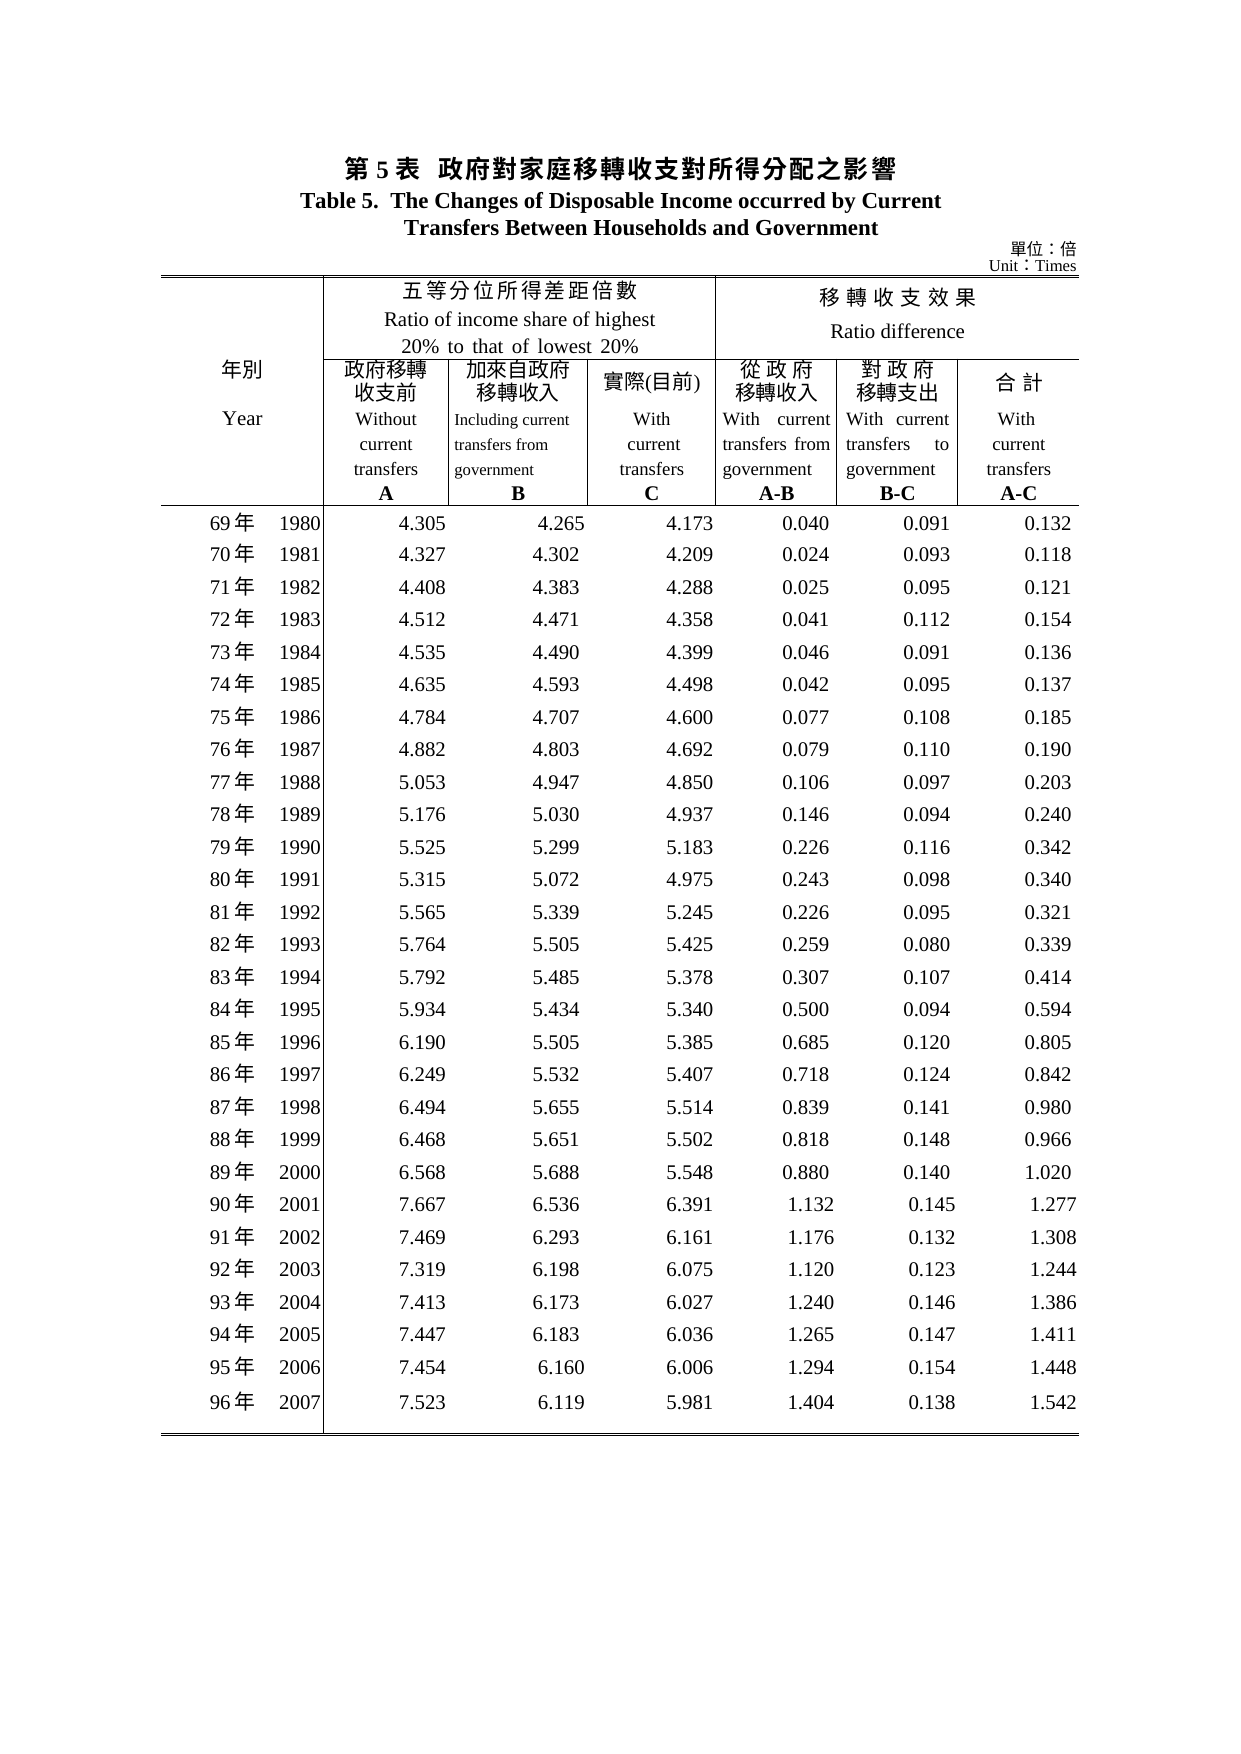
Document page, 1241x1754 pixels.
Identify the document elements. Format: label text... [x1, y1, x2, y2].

table_cell 5.339 [448, 895, 587, 928]
table_cell 0.148 [837, 1123, 958, 1155]
table_cell 6.391 [588, 1188, 716, 1220]
table_cell 6.161 [588, 1220, 716, 1253]
table_cell 6.293 [448, 1220, 587, 1253]
table_cell 5.385 [588, 1025, 716, 1058]
table_cell 0.080 [837, 928, 958, 960]
table_cell [716, 1421, 837, 1433]
table_cell 5.764 [324, 928, 448, 960]
table_cell Table 5. The Changes of Disposable Income occurred by Current Transfers Between Households and Government [161, 188, 1079, 242]
table_cell 4.975 [588, 863, 716, 895]
table_cell 1983 [258, 603, 323, 635]
table_cell 92年 [161, 1253, 258, 1285]
table_cell B [449, 480, 587, 505]
table_cell 72年 [161, 603, 258, 635]
table_cell 0.307 [716, 960, 837, 993]
table_cell 6.190 [324, 1025, 448, 1058]
table_cell 6.027 [588, 1285, 716, 1318]
table_cell 0.077 [716, 700, 837, 733]
table_cell With current transfers to government [837, 405, 957, 480]
table_cell 0.146 [837, 1285, 958, 1318]
table_cell 0.093 [837, 538, 958, 570]
table_cell 2004 [258, 1285, 323, 1318]
table_cell 7.523 [324, 1386, 448, 1421]
table_cell 0.132 [958, 506, 1079, 538]
table_cell 五等分位所得差距倍數 Ratio of income share of highest 20% to that of lowest 20% [324, 278, 715, 358]
table_cell 5.072 [448, 863, 587, 895]
table_cell 6.468 [324, 1123, 448, 1155]
table_cell 90年 [161, 1188, 258, 1220]
table_cell 0.132 [837, 1220, 958, 1253]
table_cell 0.046 [716, 635, 837, 668]
table_cell 4.173 [588, 506, 716, 538]
table_cell 94年 [161, 1318, 258, 1350]
table_cell A-B [716, 480, 836, 505]
table_cell 0.339 [958, 928, 1079, 960]
table_cell 7.413 [324, 1285, 448, 1318]
table_cell 政府移轉 收支前 [324, 360, 448, 405]
table_cell 0.112 [837, 603, 958, 635]
table_cell 76年 [161, 733, 258, 765]
table_cell 0.107 [837, 960, 958, 993]
table_cell With current transfers from government [716, 405, 836, 480]
table_cell 4.302 [448, 538, 587, 570]
table_cell 0.041 [716, 603, 837, 635]
table_cell 5.502 [588, 1123, 716, 1155]
table_cell 0.094 [837, 993, 958, 1025]
table_cell 6.249 [324, 1058, 448, 1090]
table_cell 0.203 [958, 765, 1079, 798]
table_cell 88年 [161, 1123, 258, 1155]
table_cell 1999 [258, 1123, 323, 1155]
table_cell 0.146 [716, 798, 837, 830]
table_cell 91年 [161, 1220, 258, 1253]
table_cell 4.305 [324, 506, 448, 538]
table_cell 實際(目前) [588, 360, 715, 405]
table_cell 4.937 [588, 798, 716, 830]
table_cell 6.036 [588, 1318, 716, 1350]
table_cell 0.138 [837, 1386, 958, 1421]
table_cell 5.299 [448, 830, 587, 863]
table_cell 1.020 [958, 1155, 1079, 1188]
table_cell A [324, 480, 448, 505]
table_cell 4.882 [324, 733, 448, 765]
table_cell 2005 [258, 1318, 323, 1350]
table_cell 0.718 [716, 1058, 837, 1090]
table_cell 6.075 [588, 1253, 716, 1285]
table_cell 81年 [161, 895, 258, 928]
table_cell 單位：倍 [161, 242, 1079, 258]
table_cell 0.136 [958, 635, 1079, 668]
table_cell 5.378 [588, 960, 716, 993]
table_cell Year [161, 405, 323, 480]
table_cell 4.535 [324, 635, 448, 668]
table_cell 0.240 [958, 798, 1079, 830]
table_cell 5.485 [448, 960, 587, 993]
table_cell 7.319 [324, 1253, 448, 1285]
table_cell 6.160 [448, 1350, 587, 1386]
table_cell 6.494 [324, 1090, 448, 1123]
table_cell 0.880 [716, 1155, 837, 1188]
table_cell 6.568 [324, 1155, 448, 1188]
table_cell 78年 [161, 798, 258, 830]
table_cell 1989 [258, 798, 323, 830]
table_cell [258, 278, 323, 358]
table_cell 0.190 [958, 733, 1079, 765]
table_cell 5.505 [448, 1025, 587, 1058]
table_cell 5.548 [588, 1155, 716, 1188]
table_cell [448, 1421, 587, 1433]
table_cell 0.340 [958, 863, 1079, 895]
table_cell 1997 [258, 1058, 323, 1090]
table_cell Without current transfers [324, 405, 448, 480]
table_cell 4.850 [588, 765, 716, 798]
table_cell [161, 278, 258, 358]
table_cell 0.123 [837, 1253, 958, 1285]
table_cell 1985 [258, 668, 323, 700]
table_cell [837, 1421, 958, 1433]
table_cell Including current transfers from government [449, 405, 587, 480]
table_cell 1.240 [716, 1285, 837, 1318]
table_cell 0.140 [837, 1155, 958, 1188]
table_cell 0.147 [837, 1318, 958, 1350]
table_cell 5.245 [588, 895, 716, 928]
table_cell 1995 [258, 993, 323, 1025]
table_cell 0.040 [716, 506, 837, 538]
table_cell 0.839 [716, 1090, 837, 1123]
table_cell 7.447 [324, 1318, 448, 1350]
table_cell 5.565 [324, 895, 448, 928]
table_cell 1.277 [958, 1188, 1079, 1220]
table_cell 1.265 [716, 1318, 837, 1350]
table_cell 5.176 [324, 798, 448, 830]
table_cell 1.120 [716, 1253, 837, 1285]
table_cell 71年 [161, 570, 258, 603]
table_cell 0.116 [837, 830, 958, 863]
table_cell 1996 [258, 1025, 323, 1058]
table_cell 5.532 [448, 1058, 587, 1090]
table_cell 年別 [161, 359, 323, 405]
table_cell 4.399 [588, 635, 716, 668]
table_cell 5.651 [448, 1123, 587, 1155]
table_cell 0.818 [716, 1123, 837, 1155]
table_cell 0.145 [837, 1188, 958, 1220]
table_cell 0.154 [958, 603, 1079, 635]
table_cell 95年 [161, 1350, 258, 1386]
table_cell 1984 [258, 635, 323, 668]
table_cell 4.707 [448, 700, 587, 733]
table_cell 0.098 [837, 863, 958, 895]
table_cell 合計 [958, 360, 1079, 405]
table_cell 74年 [161, 668, 258, 700]
table_cell 5.340 [588, 993, 716, 1025]
table_cell 4.471 [448, 603, 587, 635]
table_header 第5表 政府對家庭移轉收支對所得分配之影響 [161, 150, 1079, 187]
table_cell 1987 [258, 733, 323, 765]
table_cell 從政府 移轉收入 [716, 360, 836, 405]
table_cell 4.265 [448, 506, 587, 538]
table_cell 7.469 [324, 1220, 448, 1253]
table_cell 0.226 [716, 895, 837, 928]
table_cell 5.792 [324, 960, 448, 993]
table_cell 1991 [258, 863, 323, 895]
table_cell B-C [837, 480, 957, 505]
table_cell 5.655 [448, 1090, 587, 1123]
table_cell 0.024 [716, 538, 837, 570]
table_cell 4.593 [448, 668, 587, 700]
table_cell [258, 1421, 323, 1433]
table_cell 4.512 [324, 603, 448, 635]
table_cell 1986 [258, 700, 323, 733]
table_cell 77年 [161, 765, 258, 798]
table_cell 0.842 [958, 1058, 1079, 1090]
table_cell 0.226 [716, 830, 837, 863]
table_cell 73年 [161, 635, 258, 668]
table_cell 0.124 [837, 1058, 958, 1090]
table_cell 6.183 [448, 1318, 587, 1350]
table_cell 4.600 [588, 700, 716, 733]
table_cell 1990 [258, 830, 323, 863]
table_cell 6.173 [448, 1285, 587, 1318]
table_cell 0.108 [837, 700, 958, 733]
table_cell With current transfers [958, 405, 1079, 480]
table_cell 0.091 [837, 635, 958, 668]
table_cell 0.121 [958, 570, 1079, 603]
table_cell 0.805 [958, 1025, 1079, 1058]
table_cell [958, 1421, 1079, 1433]
table_cell 0.137 [958, 668, 1079, 700]
table_cell 4.490 [448, 635, 587, 668]
table_cell 83年 [161, 960, 258, 993]
table_cell 1.132 [716, 1188, 837, 1220]
table_cell [161, 480, 258, 505]
table_cell 2007 [258, 1386, 323, 1421]
table_cell 0.966 [958, 1123, 1079, 1155]
table_cell 5.434 [448, 993, 587, 1025]
table_cell 5.981 [588, 1386, 716, 1421]
table_cell 0.079 [716, 733, 837, 765]
table_cell 0.025 [716, 570, 837, 603]
table_cell 4.288 [588, 570, 716, 603]
table_cell 1.404 [716, 1386, 837, 1421]
table_cell 0.500 [716, 993, 837, 1025]
table_cell 0.091 [837, 506, 958, 538]
table_cell 5.030 [448, 798, 587, 830]
table_cell [588, 1421, 716, 1433]
table_cell 6.536 [448, 1188, 587, 1220]
table_cell 1981 [258, 538, 323, 570]
table_cell 0.141 [837, 1090, 958, 1123]
table_cell 93年 [161, 1285, 258, 1318]
table_cell 1.386 [958, 1285, 1079, 1318]
table_cell 1980 [258, 506, 323, 538]
table_cell 4.784 [324, 700, 448, 733]
table_cell 6.198 [448, 1253, 587, 1285]
table_cell 4.803 [448, 733, 587, 765]
table_cell 84年 [161, 993, 258, 1025]
table_cell 5.407 [588, 1058, 716, 1090]
table_cell 0.118 [958, 538, 1079, 570]
table_cell 0.120 [837, 1025, 958, 1058]
table_cell 1998 [258, 1090, 323, 1123]
table_cell 1992 [258, 895, 323, 928]
table_cell 0.110 [837, 733, 958, 765]
table_cell 1.294 [716, 1350, 837, 1386]
table_cell 1988 [258, 765, 323, 798]
table_cell 5.934 [324, 993, 448, 1025]
table_cell 0.321 [958, 895, 1079, 928]
table_cell 5.053 [324, 765, 448, 798]
table_cell 1982 [258, 570, 323, 603]
table_cell 6.119 [448, 1386, 587, 1421]
table_cell 4.209 [588, 538, 716, 570]
table_cell 1.308 [958, 1220, 1079, 1253]
table_cell 4.327 [324, 538, 448, 570]
table_cell 5.525 [324, 830, 448, 863]
table_cell 82年 [161, 928, 258, 960]
table_cell 0.243 [716, 863, 837, 895]
table_cell 87年 [161, 1090, 258, 1123]
table_cell 加來自政府 移轉收入 [449, 360, 587, 405]
table_cell 75年 [161, 700, 258, 733]
table_cell 2003 [258, 1253, 323, 1285]
table_cell 0.685 [716, 1025, 837, 1058]
table_cell 4.947 [448, 765, 587, 798]
table_cell 7.667 [324, 1188, 448, 1220]
table_cell 5.505 [448, 928, 587, 960]
table_cell 2000 [258, 1155, 323, 1188]
table_cell 0.106 [716, 765, 837, 798]
table_cell 96年 [161, 1386, 258, 1421]
table_cell 0.095 [837, 895, 958, 928]
table_cell 0.042 [716, 668, 837, 700]
table_cell 0.414 [958, 960, 1079, 993]
table_cell With current transfers [588, 405, 715, 480]
table_cell 5.183 [588, 830, 716, 863]
table_cell 6.006 [588, 1350, 716, 1386]
table_cell 0.097 [837, 765, 958, 798]
table_cell 2002 [258, 1220, 323, 1253]
table_cell 7.454 [324, 1350, 448, 1386]
table_cell 對政府 移轉支出 [837, 360, 957, 405]
table_cell 5.315 [324, 863, 448, 895]
table_cell 0.980 [958, 1090, 1079, 1123]
table_cell 0.259 [716, 928, 837, 960]
table_cell A-C [958, 480, 1079, 505]
table_cell 2001 [258, 1188, 323, 1220]
table_cell 4.358 [588, 603, 716, 635]
table_cell 85年 [161, 1025, 258, 1058]
table_cell 移轉收支效果 Ratio difference [716, 278, 1079, 358]
table_cell C [588, 480, 715, 505]
table_cell [324, 1421, 448, 1433]
table_cell 0.594 [958, 993, 1079, 1025]
table_cell 2006 [258, 1350, 323, 1386]
table_cell 86年 [161, 1058, 258, 1090]
table_cell 1.448 [958, 1350, 1079, 1386]
table_cell 79年 [161, 830, 258, 863]
table_cell 0.342 [958, 830, 1079, 863]
table_cell 1994 [258, 960, 323, 993]
table_cell 89年 [161, 1155, 258, 1188]
table_cell 1.411 [958, 1318, 1079, 1350]
table_cell 5.514 [588, 1090, 716, 1123]
table_cell 0.185 [958, 700, 1079, 733]
table_cell [161, 1421, 258, 1433]
table_cell 0.094 [837, 798, 958, 830]
table_cell 1.244 [958, 1253, 1079, 1285]
table_cell 80年 [161, 863, 258, 895]
table_cell 5.688 [448, 1155, 587, 1188]
table_cell 4.408 [324, 570, 448, 603]
table_cell [258, 480, 323, 505]
table_cell 0.154 [837, 1350, 958, 1386]
table_cell 70年 [161, 538, 258, 570]
table_cell 4.383 [448, 570, 587, 603]
table_cell 0.095 [837, 668, 958, 700]
table_cell 1993 [258, 928, 323, 960]
table_cell 1.542 [958, 1386, 1079, 1421]
table_cell 1.176 [716, 1220, 837, 1253]
table_cell Unit：Times [161, 258, 1079, 275]
table_cell 69年 [161, 506, 258, 538]
table_cell 4.692 [588, 733, 716, 765]
table_cell 4.635 [324, 668, 448, 700]
table_cell 5.425 [588, 928, 716, 960]
table_cell 4.498 [588, 668, 716, 700]
table_cell 0.095 [837, 570, 958, 603]
